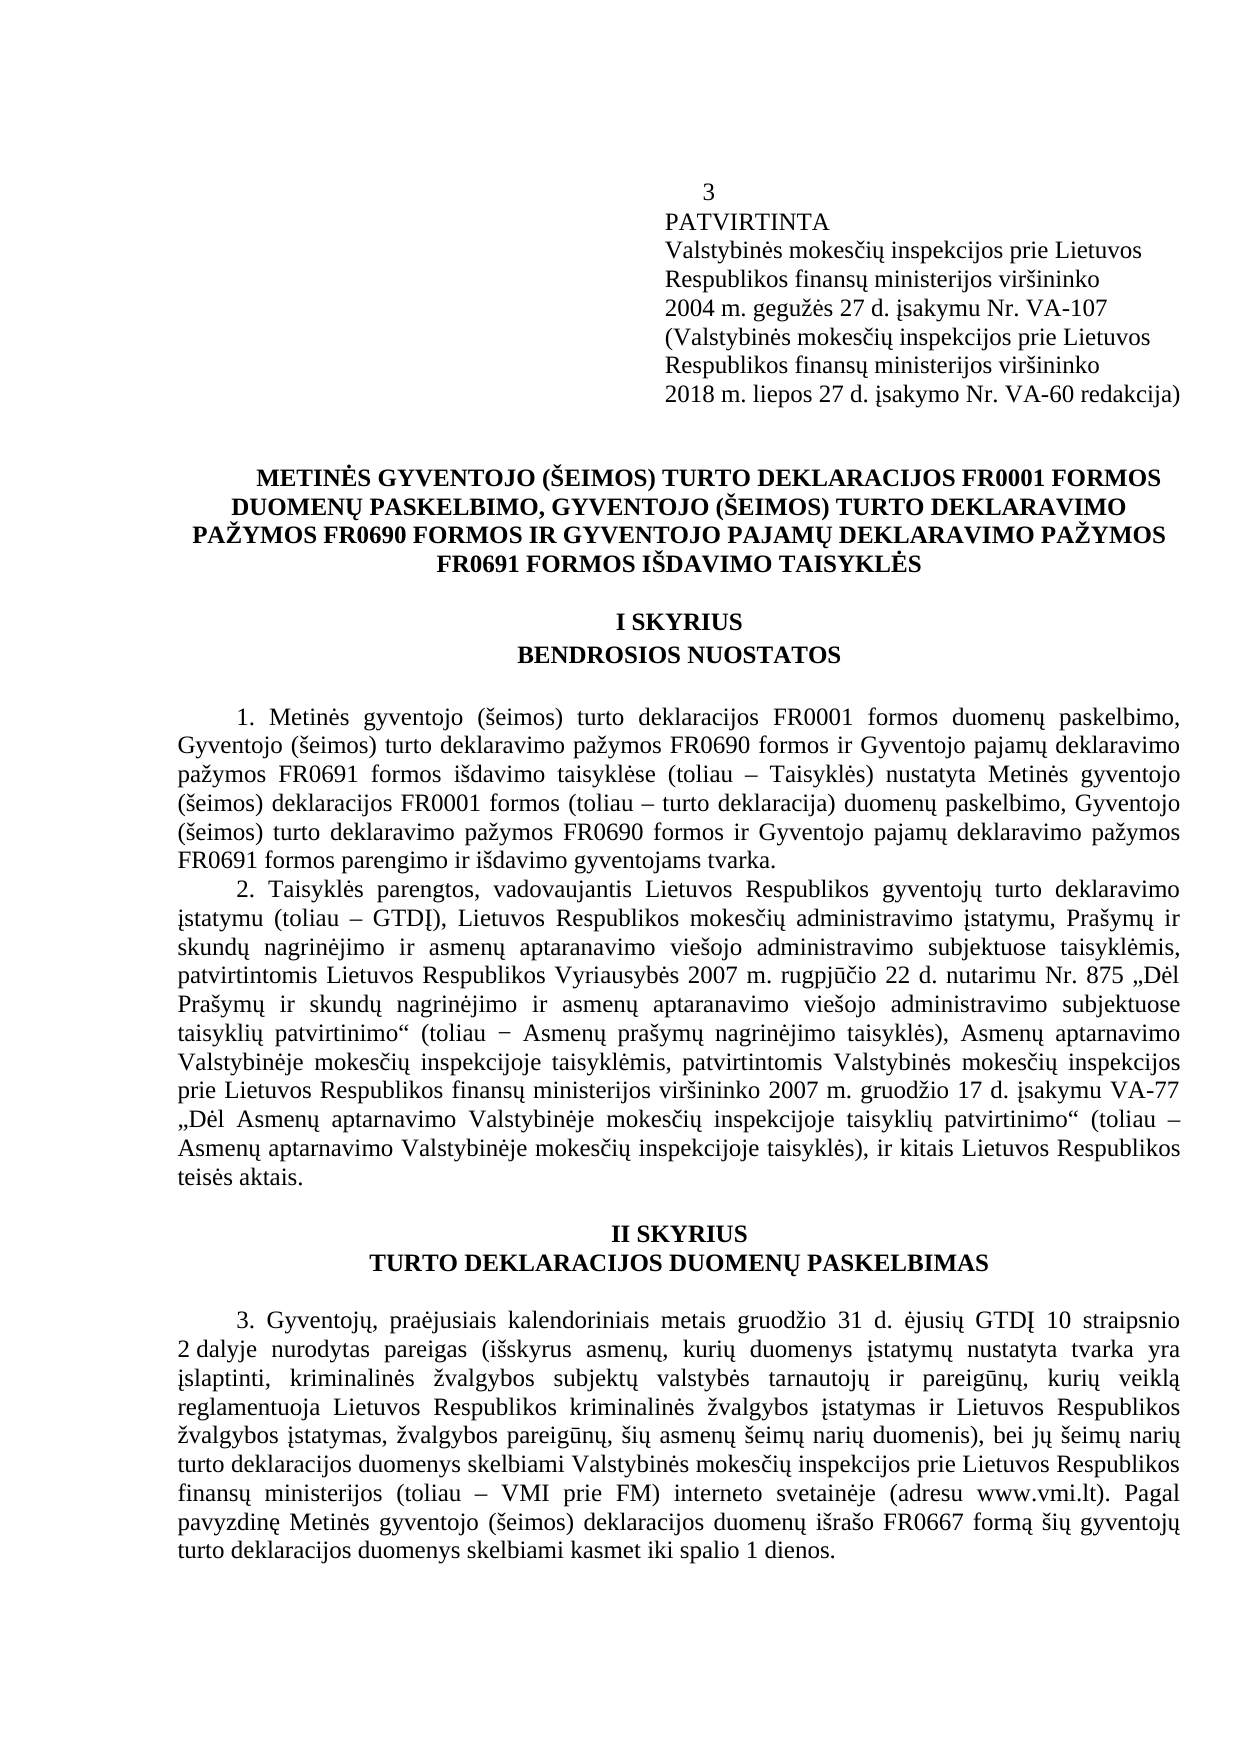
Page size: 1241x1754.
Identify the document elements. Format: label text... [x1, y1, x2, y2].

text Respublikos finansų ministerijos viršininko [664, 264, 1181, 293]
text 2004 m. gegužės 27 d. įsakymu Nr. VA-107 [664, 293, 1181, 322]
text II SKYRIUS [177, 1219, 1181, 1248]
text 2. Taisyklės parengtos, vadovaujantis Lietuvos Respublikos gyventojų turto deklaravimo įstatymu (toliau – GTDĮ), Lietuvos Respublikos mokesčių administravimo įstatymu, Prašymų ir skundų nagrinėjimo ir asmenų aptaranavimo viešojo administravimo subjektuose taisyklėmis, patvirtintomis Lietuvos Respublikos Vyriausybės 2007 m. rugpjūčio 22 d. nutarimu Nr. 875 „Dėl Prašymų ir skundų nagrinėjimo ir asmenų aptaranavimo viešojo administravimo subjektuose taisyklių patvirtinimo“ (toliau − Asmenų prašymų nagrinėjimo taisyklės), Asmenų aptarnavimo Valstybinėje mokesčių inspekcijoje taisyklėmis, patvirtintomis Valstybinės mokesčių inspekcijos prie Lietuvos Respublikos finansų ministerijos viršininko 2007 m. gruodžio 17 d. įsakymu VA-77 „Dėl Asmenų aptarnavimo Valstybinėje mokesčių inspekcijoje taisyklių patvirtinimo“ (toliau – Asmenų aptarnavimo Valstybinėje mokesčių inspekcijoje taisyklės), ir kitais Lietuvos Respublikos teisės aktais. [177, 874, 1181, 1190]
text I SKYRIUS [177, 607, 1181, 636]
text (Valstybinės mokesčių inspekcijos prie Lietuvos [664, 322, 1181, 350]
text 2018 m. liepos 27 d. įsakymo Nr. VA-60 redakcija) [664, 379, 1181, 408]
text Valstybinės mokesčių inspekcijos prie Lietuvos [664, 235, 1181, 264]
text 3. Gyventojų, praėjusiais kalendoriniais metais gruodžio 31 d. ėjusių GTDĮ 10 straipsnio 2 dalyje nurodytas pareigas (išskyrus asmenų, kurių duomenys įstatymų nustatyta tvarka yra įslaptinti, kriminalinės žvalgybos subjektų valstybės tarnautojų ir pareigūnų, kurių veiklą reglamentuoja Lietuvos Respublikos kriminalinės žvalgybos įstatymas ir Lietuvos Respublikos žvalgybos įstatymas, žvalgybos pareigūnų, šių asmenų šeimų narių duomenis), bei jų šeimų narių turto deklaracijos duomenys skelbiami Valstybinės mokesčių inspekcijos prie Lietuvos Respublikos finansų ministerijos (toliau – VMI prie FM) interneto svetainėje (adresu www.vmi.lt). Pagal pavyzdinę Metinės gyventojo (šeimos) deklaracijos duomenų išrašo FR0667 formą šių gyventojų turto deklaracijos duomenys skelbiami kasmet iki spalio 1 dienos. [177, 1305, 1181, 1564]
text PATVIRTINTA [664, 207, 1181, 235]
text 1. Metinės gyventojo (šeimos) turto deklaracijos FR0001 formos duomenų paskelbimo, Gyventojo (šeimos) turto deklaravimo pažymos FR0690 formos ir Gyventojo pajamų deklaravimo pažymos FR0691 formos išdavimo taisyklėse (toliau – Taisyklės) nustatyta Metinės gyventojo (šeimos) deklaracijos FR0001 formos (toliau – turto deklaracija) duomenų paskelbimo, Gyventojo (šeimos) turto deklaravimo pažymos FR0690 formos ir Gyventojo pajamų deklaravimo pažymos FR0691 formos parengimo ir išdavimo gyventojams tvarka. [177, 702, 1181, 874]
text Respublikos finansų ministerijos viršininko [664, 350, 1181, 379]
text METINĖS GYVENTOJO (ŠEIMOS) TURTO DEKLARACIJOS FR0001 FORMOS DUOMENŲ PASKELBIMO, gyventojo (šeimos) turto deklaravimo pažymos FR0690 formos ir gyventojo pajamų deklaravimo pažymos FR0691 formos išdavimo taisyklĖs [177, 463, 1181, 578]
text TURTO DEKLARACIJOS DUOMENŲ PASKELBIMAS [177, 1248, 1181, 1277]
text BENDROSIOS NUOSTATOS [177, 640, 1181, 668]
